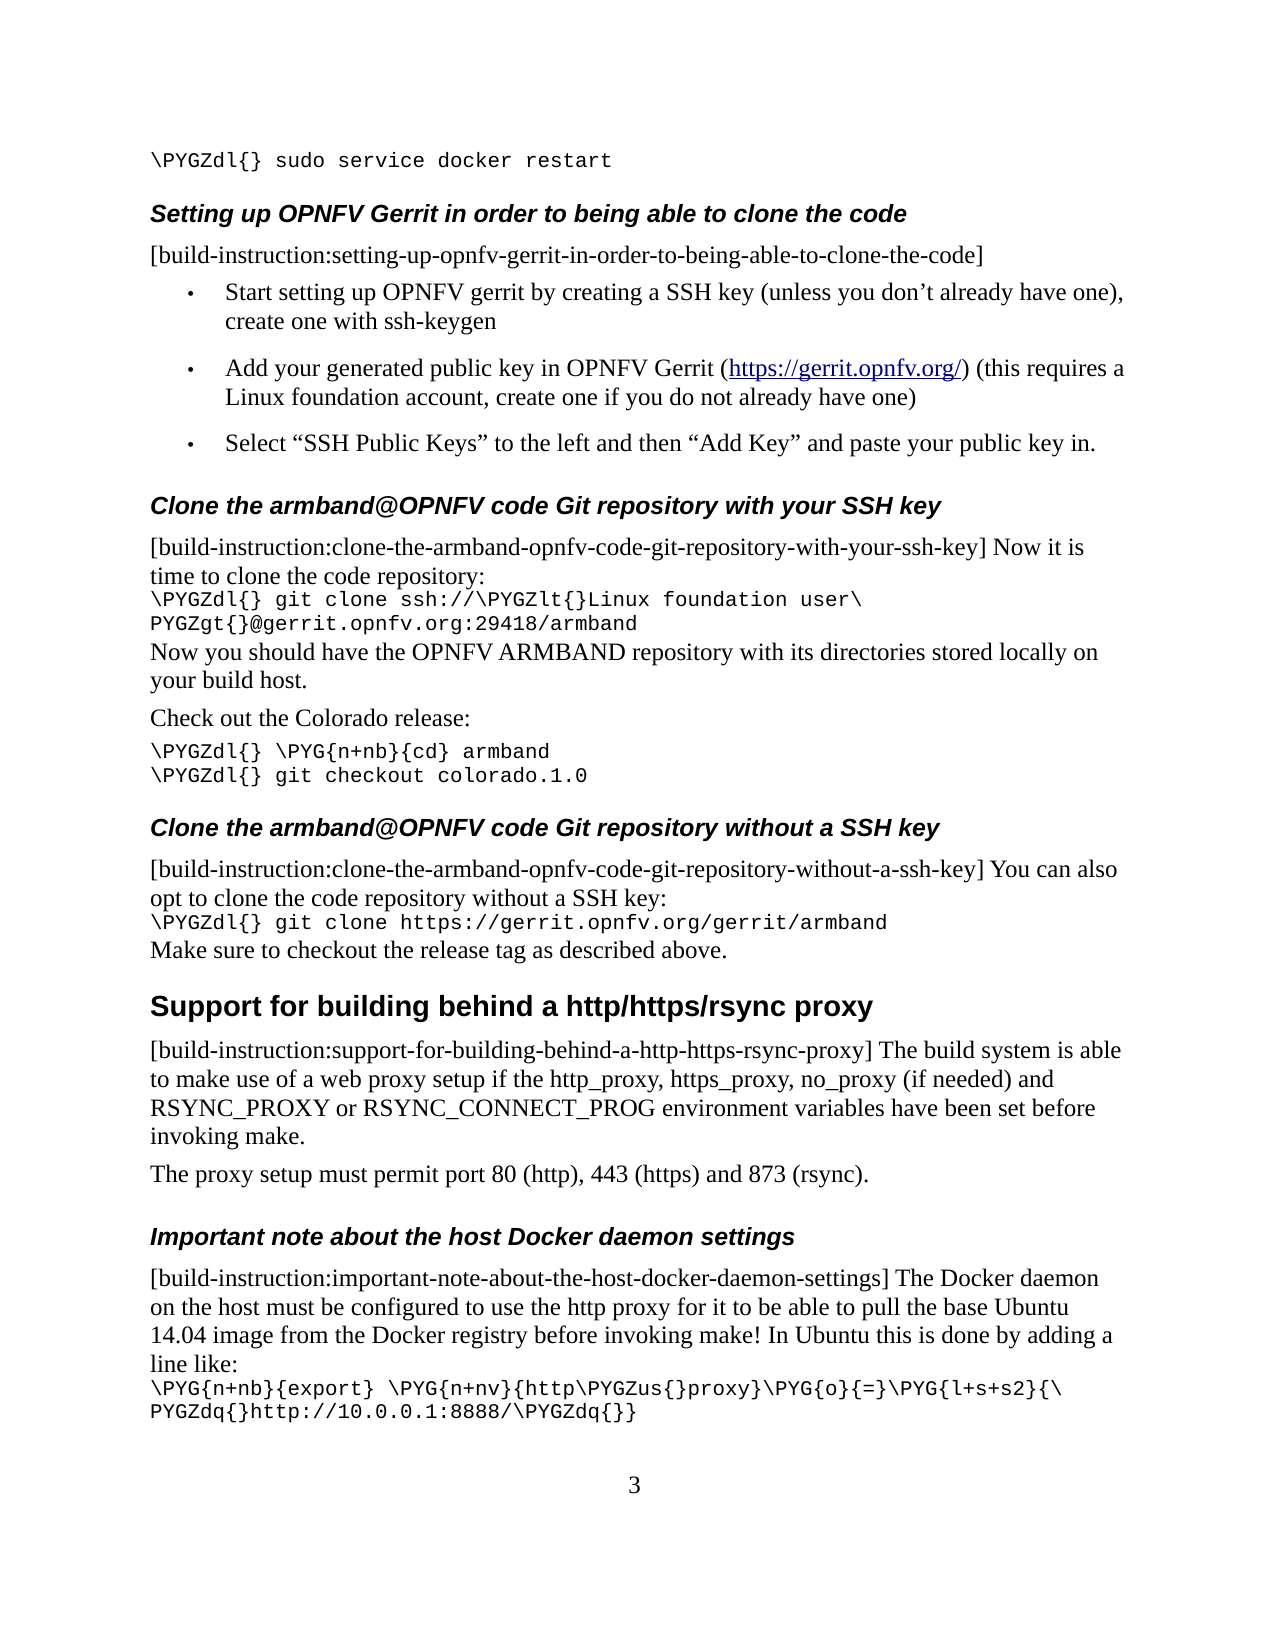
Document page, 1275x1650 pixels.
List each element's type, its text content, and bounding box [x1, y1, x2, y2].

text \PYG{n+nb}{export} \PYG{n+nv}{http\PYGZus{}proxy}\PYG{o}{=}\PYG{l+s+s2}{\PYGZdq{}http://10.0.0.1:8888/\PYGZdq{}} [150, 1378, 1125, 1425]
text \PYGZdl{} git clone ssh://\PYGZlt{}Linux foundation user\PYGZgt{}@gerrit.opnfv.org:29418/armband [150, 589, 1125, 637]
text The proxy setup must permit port 80 (http), 443 (https) and 873 (rsync). [150, 1159, 1125, 1188]
list Select “SSH Public Keys” to the left and then “Add Key” and paste your public key in. [187, 428, 1125, 457]
list Start setting up OPNFV gerrit by creating a SSH key (unless you don’t already have one), create one with ssh-keygen [187, 277, 1125, 335]
subtitle Clone the armband@OPNFV code Git repository with your SSH key [150, 491, 1125, 519]
subtitle Support for building behind a http/https/rsync proxy [150, 989, 1125, 1023]
subtitle Setting up OPNFV Gerrit in order to being able to clone the code [150, 199, 1125, 227]
text [build-instruction:support-for-building-behind-a-http-https-rsync-proxy] The build system is able to make use of a web proxy setup if the http_proxy, https_proxy, no_proxy (if needed) and RSYNC_PROXY or RSYNC_CONNECT_PROG environment variables have been set before invoking make. [150, 1035, 1125, 1150]
subtitle Important note about the host Docker daemon settings [150, 1222, 1125, 1250]
text [build-instruction:clone-the-armband-opnfv-code-git-repository-with-your-ssh-key] Now it is time to clone the code repository: [150, 532, 1125, 589]
text [build-instruction:clone-the-armband-opnfv-code-git-repository-without-a-ssh-key] You can also opt to clone the code repository without a SSH key: [150, 854, 1125, 912]
text \PYGZdl{} git clone https://gerrit.opnfv.org/gerrit/armband [150, 912, 1125, 935]
text \PYGZdl{} sudo service docker restart [150, 150, 1125, 174]
text [build-instruction:important-note-about-the-host-docker-daemon-settings] The Docker daemon on the host must be configured to use the http proxy for it to be able to pull the base Ubuntu 14.04 image from the Docker registry before invoking make! In Ubuntu this is done by adding a line like: [150, 1263, 1125, 1378]
text Check out the Colorado release: [150, 703, 1125, 732]
list Add your generated public key in OPNFV Gerrit (https://gerrit.opnfv.org/) (this requires a Linux foundation account, create one if you do not already have one) [187, 353, 1125, 410]
text Make sure to checkout the release tag as described above. [150, 935, 1125, 964]
text [build-instruction:setting-up-opnfv-gerrit-in-order-to-being-able-to-clone-the-code] [150, 240, 1125, 268]
text Now you should have the OPNFV ARMBAND repository with its directories stored locally on your build host. [150, 637, 1125, 694]
subtitle Clone the armband@OPNFV code Git repository without a SSH key [150, 813, 1125, 842]
text \PYGZdl{} git checkout colorado.1.0 [150, 764, 1125, 788]
text \PYGZdl{} \PYG{n+nb}{cd} armband [150, 741, 1125, 764]
